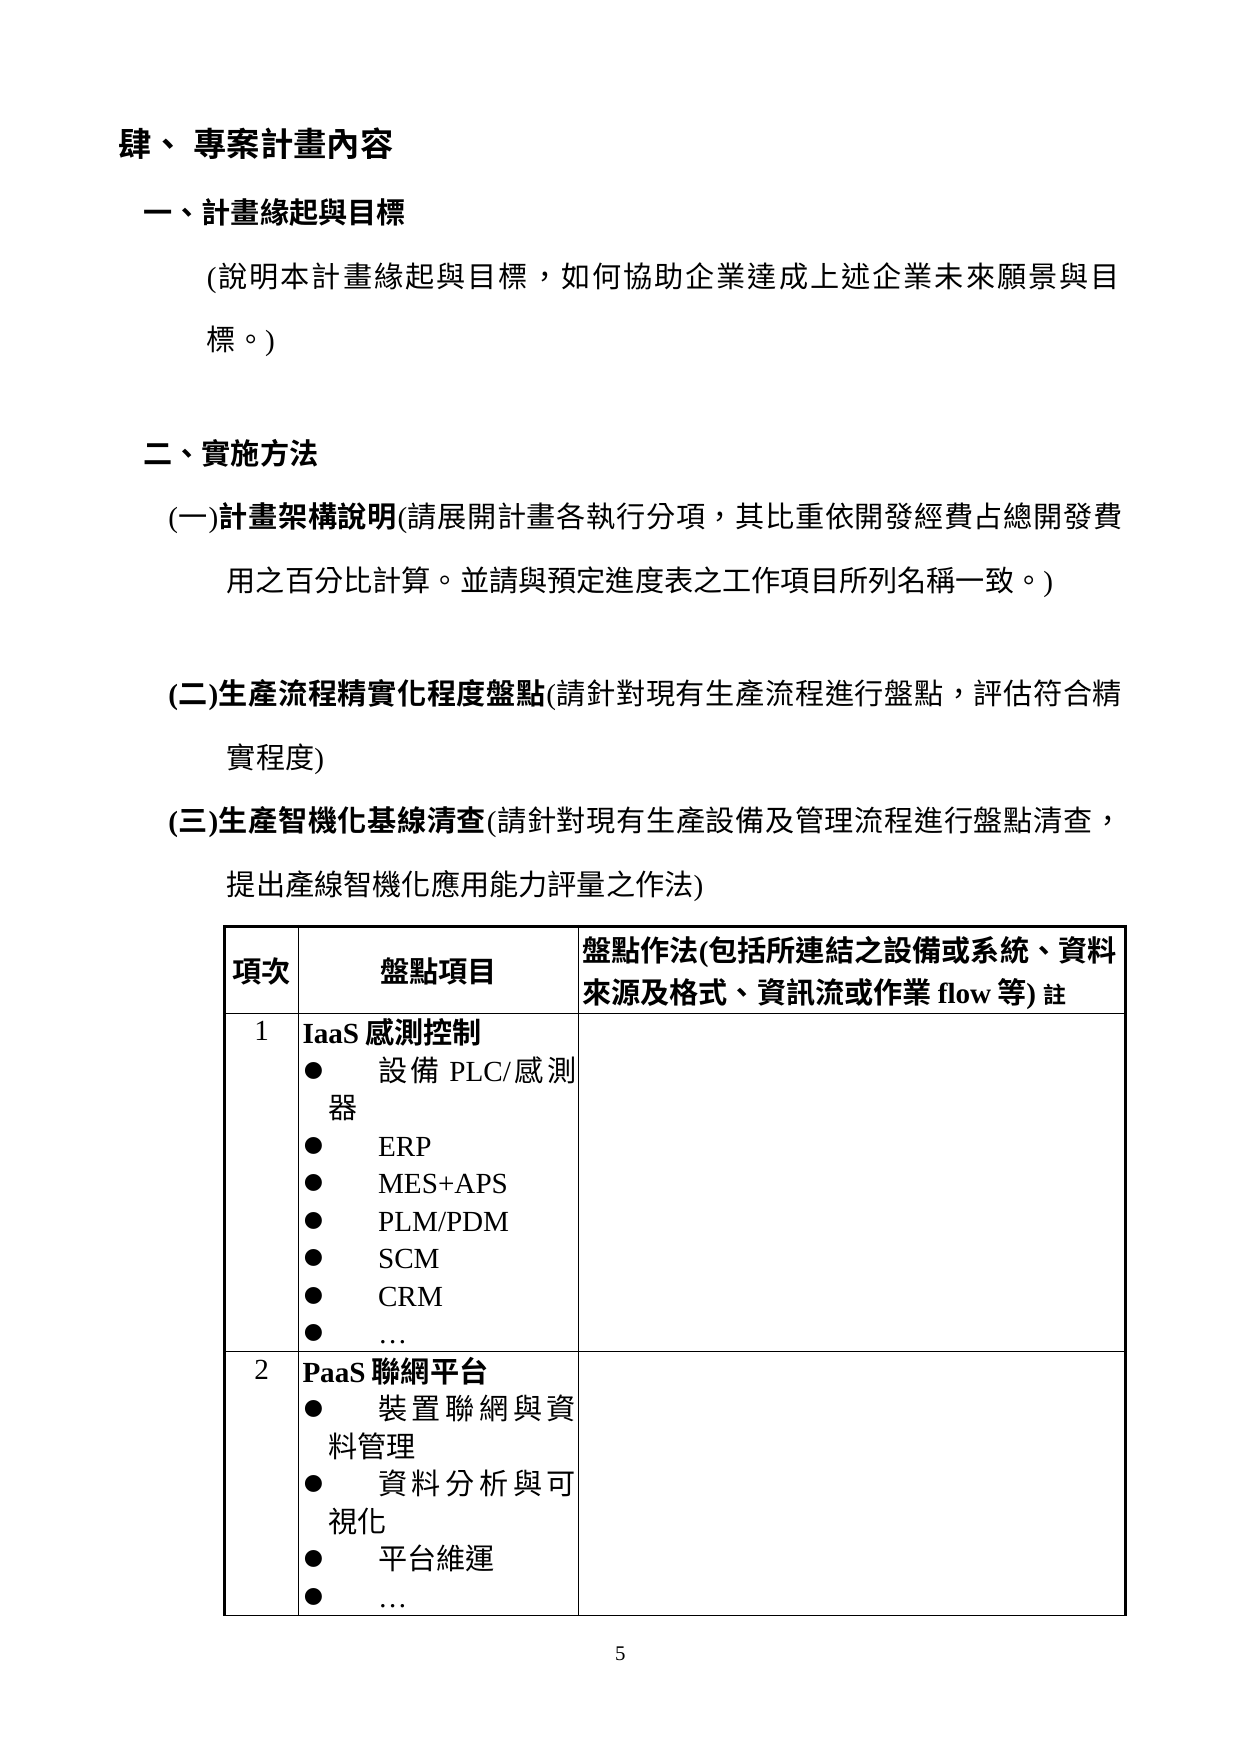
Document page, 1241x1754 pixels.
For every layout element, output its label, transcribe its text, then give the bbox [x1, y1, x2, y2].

table_header 盤點作法(包括所連結之設備或系統、資料來源及格式、資訊流或作業flow等) 註 [579, 928, 1124, 1012]
text (二)生產流程精實化程度盤點(請針對現有生產流程進行盤點，評估符合精實程度) [168, 671, 1122, 777]
table_header 項次 [226, 928, 298, 1012]
subtitle 二、實施方法 [143, 430, 1122, 473]
table_cell [579, 1014, 1124, 1351]
table_cell IaaS感測控制 設備PLC/感測器 ERP MES+APS PLM/PDM SCM CRM … [299, 1014, 578, 1351]
table_cell 1 [226, 1014, 298, 1351]
table_cell 2 [226, 1352, 298, 1614]
text (三)生產智機化基線清查(請針對現有生產設備及管理流程進行盤點清查，提出產線智機化應用能力評量之作法) [168, 798, 1122, 903]
list 專案計畫內容 [118, 117, 1122, 166]
subtitle 一、計畫緣起與目標 [143, 190, 1122, 232]
table_header 盤點項目 [299, 928, 578, 1012]
table_cell [579, 1352, 1124, 1614]
text (說明本計畫緣起與目標，如何協助企業達成上述企業未來願景與目標。) [207, 253, 1122, 359]
table_cell PaaS聯網平台 裝置聯網與資料管理 資料分析與可視化 平台維運 … [299, 1352, 578, 1614]
text (一)計畫架構說明(請展開計畫各執行分項，其比重依開發經費占總開發費用之百分比計算。並請與預定進度表之工作項目所列名稱一致。) [168, 494, 1122, 599]
